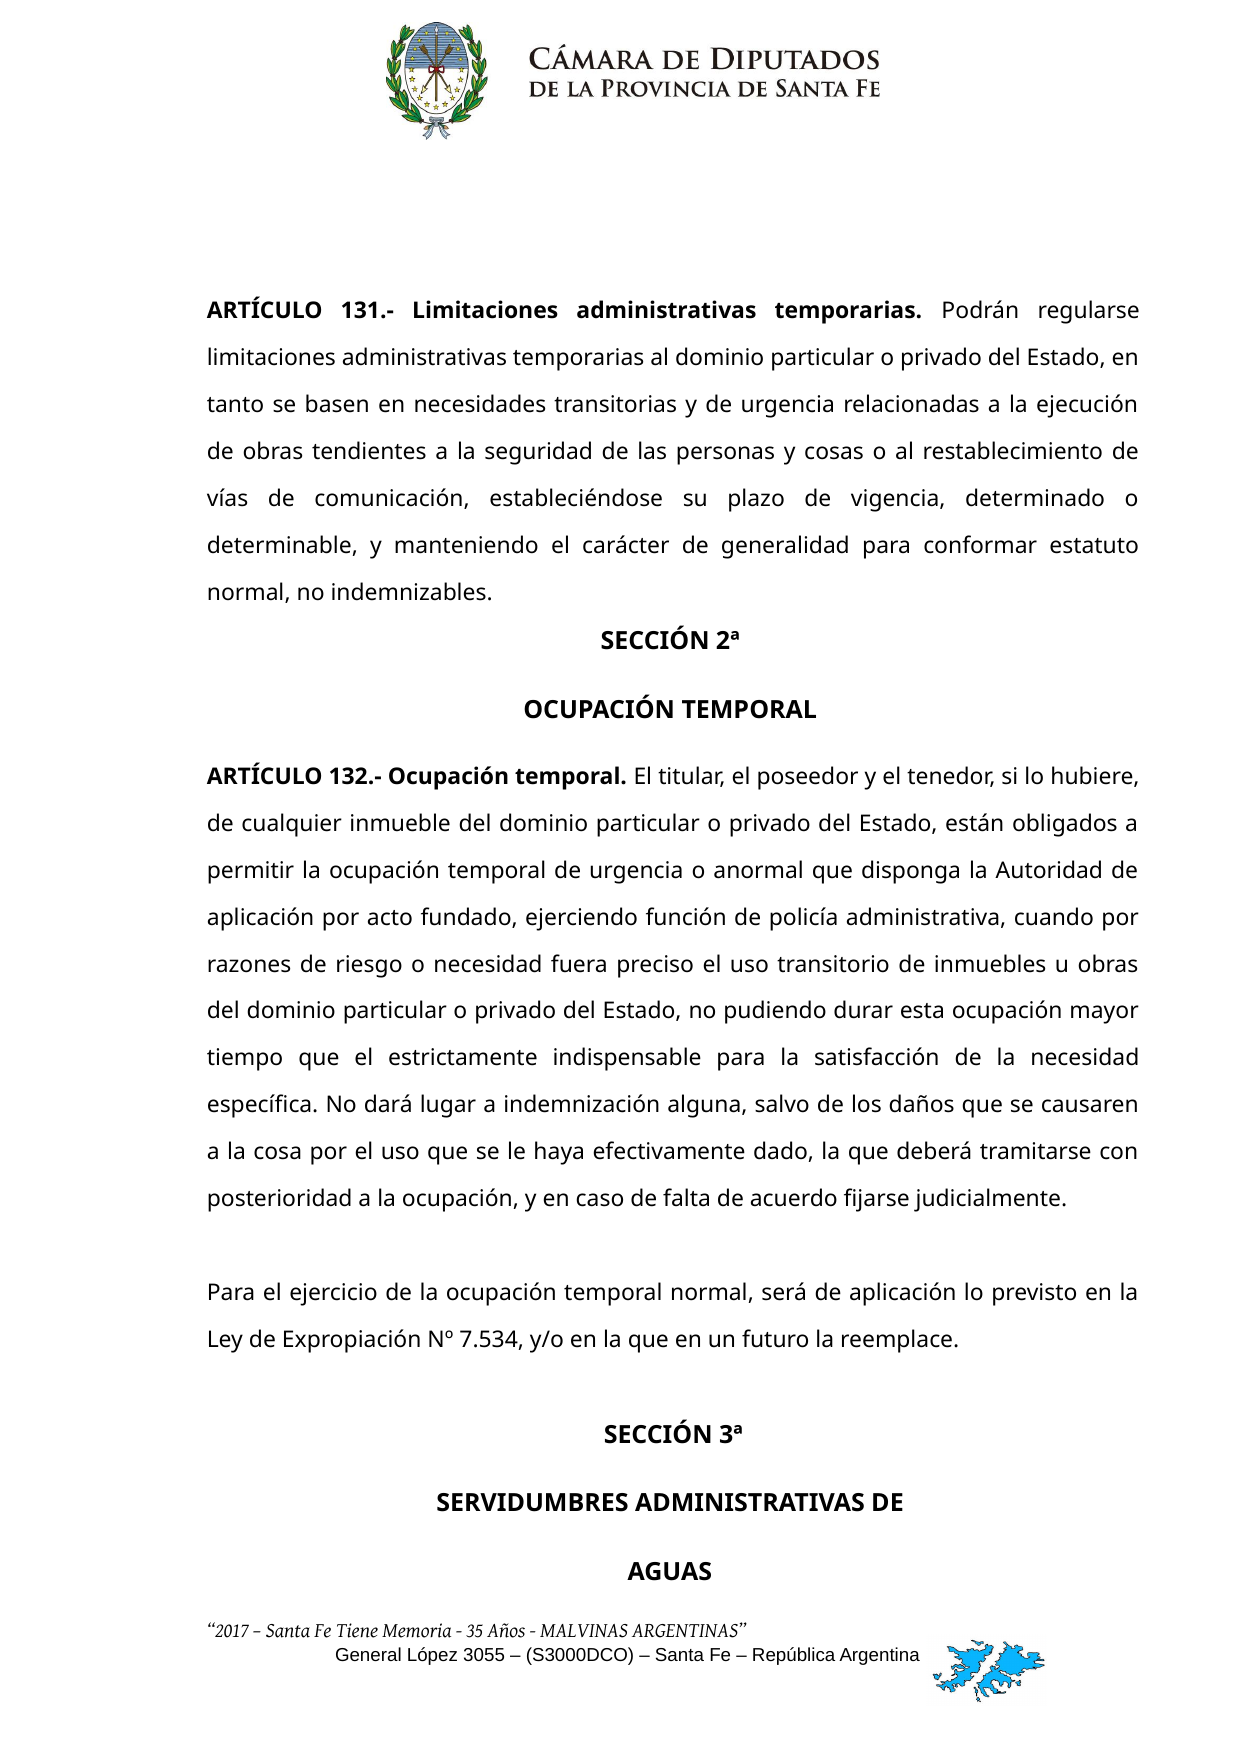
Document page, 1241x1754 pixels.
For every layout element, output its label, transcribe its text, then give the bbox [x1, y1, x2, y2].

text SERVIDUMBRES ADMINISTRATIVAS DE [207, 1485, 1140, 1519]
text OCUPACIÓN TEMPORAL [207, 691, 1140, 725]
text AGUAS [207, 1554, 1140, 1588]
text ARTÍCULO 132.- Ocupación temporal. El titular, el poseedor y el tenedor, si lo hubiere, de cualquier inmueble del dominio particular o privado del Estado, están obligados a permitir la ocupación temporal de urgencia o anormal que disponga la Autoridad de aplicación por acto fundado, ejerciendo función de policía administrativa, cuando por razones de riesgo o necesidad fuera preciso el uso transitorio de inmuebles u obras del dominio particular o privado del Estado, no pudiendo durar esta ocupación mayor tiempo que el estrictamente indispensable para la satisfacción de la necesidad específica. No dará lugar a indemnización alguna, salvo de los daños que se causaren a la cosa por el uso que se le haya efectivamente dado, la que deberá tramitarse con posterioridad a la ocupación, y en caso de falta de acuerdo fijarse judicialmente. [207, 760, 1140, 1213]
text SECCIÓN 2ª [207, 622, 1140, 657]
text SECCIÓN 3ª [207, 1416, 1140, 1450]
text ARTÍCULO 131.- Limitaciones administrativas temporarias. Podrán regularse limitaciones administrativas temporarias al dominio particular o privado del Estado, en tanto se basen en necesidades transitorias y de urgencia relacionadas a la ejecución de obras tendientes a la seguridad de las personas y cosas o al restablecimiento de vías de comunicación, estableciéndose su plazo de vigencia, determinado o determinable, y manteniendo el carácter de generalidad para conformar estatuto normal, no indemnizables. [207, 294, 1140, 607]
text Para el ejercicio de la ocupación temporal normal, será de aplicación lo previsto en la Ley de Expropiación Nº 7.534, y/o en la que en un futuro la reemplace. [207, 1276, 1140, 1354]
picture [386, 22, 880, 144]
picture [926, 1634, 1048, 1706]
